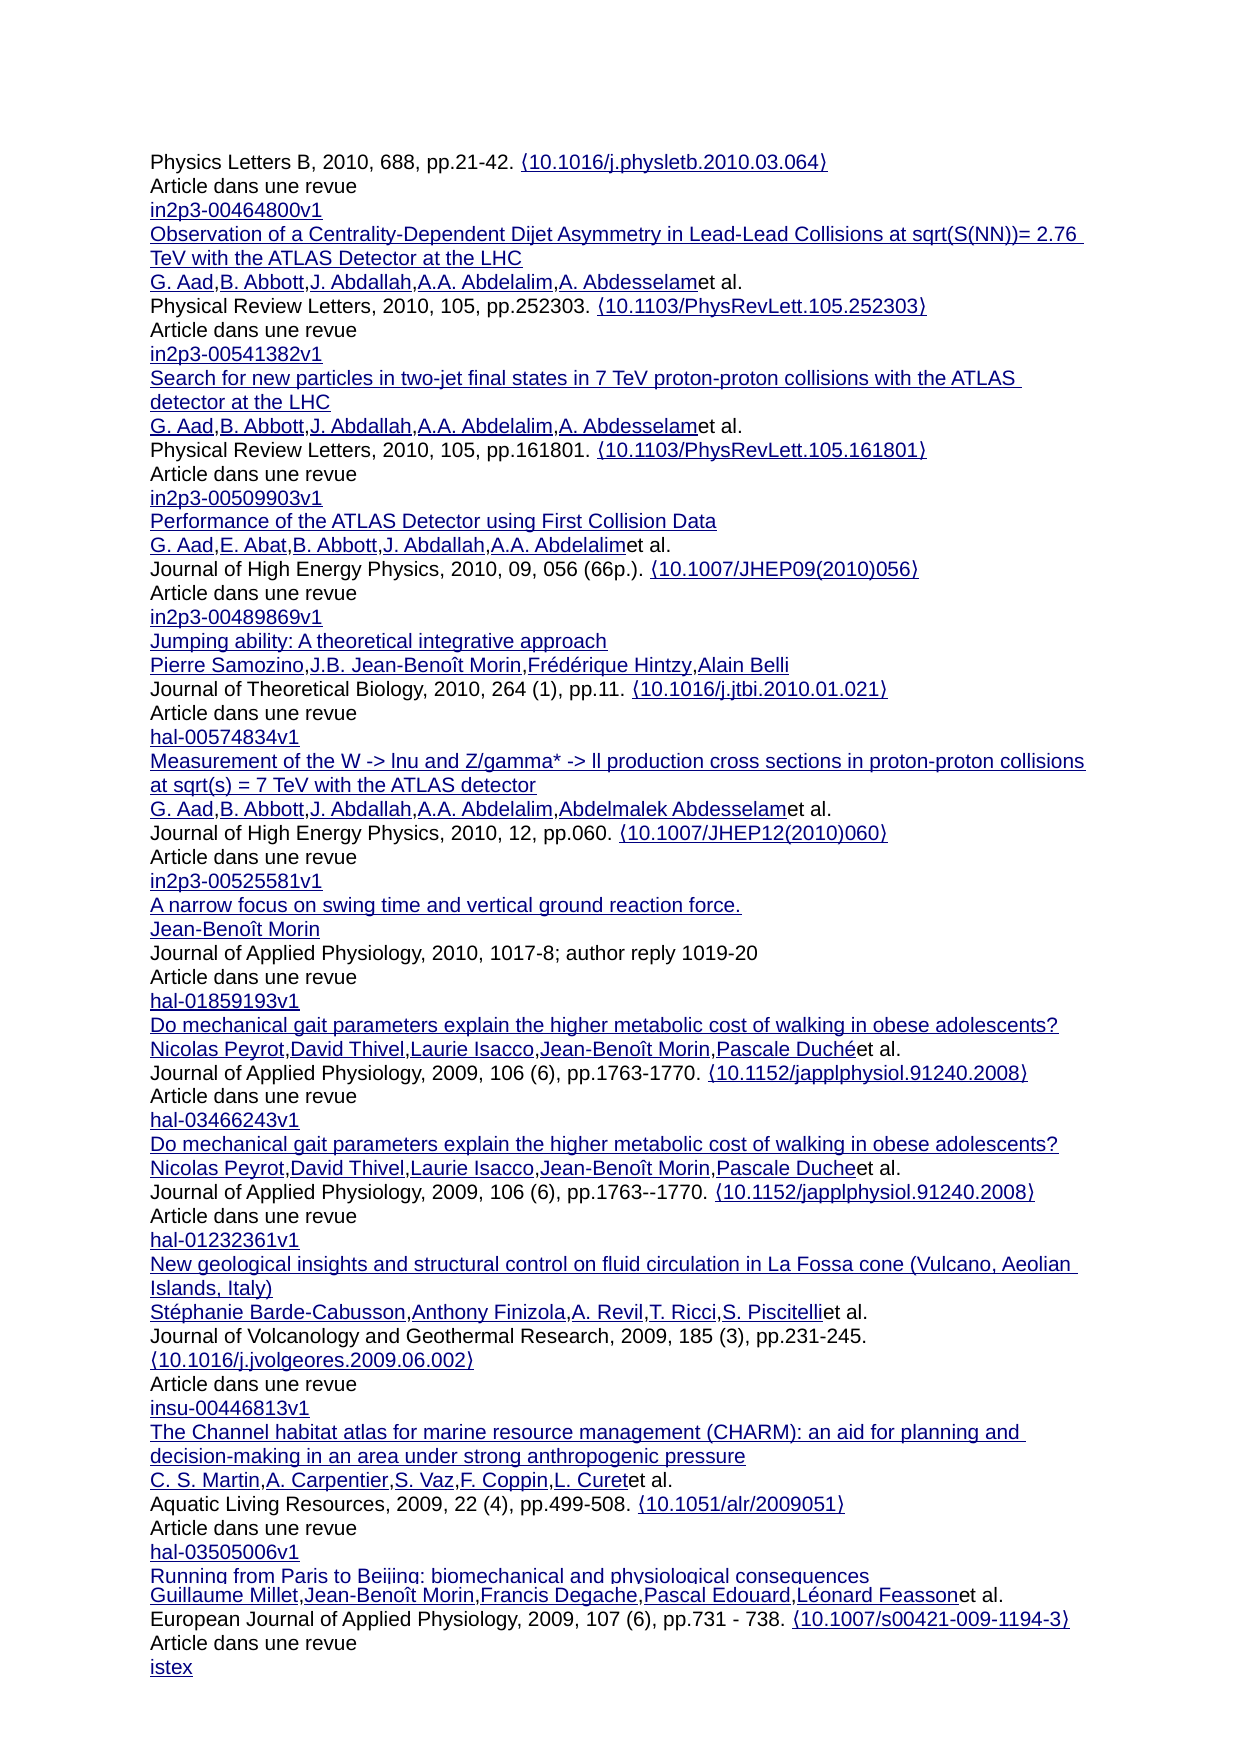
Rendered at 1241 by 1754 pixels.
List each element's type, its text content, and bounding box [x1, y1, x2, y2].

table_cell Jumping ability: A theoretical integrative approach Pierre Samozino,J.B. Jean-Benoît Morin,Frédérique Hintzy,Alain Belli Journal of Theoretical Biology, 2010, 264 (1), pp.11. ⟨10.1016/j.jtbi.2010.01.021⟩ Article dans une revue hal-00574834v1 [150, 629, 1090, 749]
table_cell The Channel habitat atlas for marine resource management (CHARM): an aid for planning and decision-making in an area under strong anthropogenic pressure C. S. Martin,A. Carpentier,S. Vaz,F. Coppin,L. Curetet al. Aquatic Living Resources, 2009, 22 (4), pp.499-508. ⟨10.1051/alr/2009051⟩ Article dans une revue hal-03505006v1 [150, 1420, 1090, 1563]
table_cell Measurement of the W -> lnu and Z/gamma* -> ll production cross sections in proton-proton collisions at sqrt(s) = 7 TeV with the ATLAS detector G. Aad,B. Abbott,J. Abdallah,A.A. Abdelalim,Abdelmalek Abdesselamet al. Journal of High Energy Physics, 2010, 12, pp.060. ⟨10.1007/JHEP12(2010)060⟩ Article dans une revue in2p3-00525581v1 [150, 749, 1090, 893]
table_cell Do mechanical gait parameters explain the higher metabolic cost of walking in obese adolescents? Nicolas Peyrot,David Thivel,Laurie Isacco,Jean-Benoît Morin,Pascale Duchéet al. Journal of Applied Physiology, 2009, 106 (6), pp.1763-1770. ⟨10.1152/japplphysiol.91240.2008⟩ Article dans une revue hal-03466243v1 [150, 1013, 1090, 1132]
table_cell Observation of a Centrality-Dependent Dijet Asymmetry in Lead-Lead Collisions at sqrt(S(NN))= 2.76 TeV with the ATLAS Detector at the LHC G. Aad,B. Abbott,J. Abdallah,A.A. Abdelalim,A. Abdesselamet al. Physical Review Letters, 2010, 105, pp.252303. ⟨10.1103/PhysRevLett.105.252303⟩ Article dans une revue in2p3-00541382v1 [150, 222, 1090, 366]
table_cell Do mechanical gait parameters explain the higher metabolic cost of walking in obese adolescents? Nicolas Peyrot,David Thivel,Laurie Isacco,Jean-Benoît Morin,Pascale Ducheet al. Journal of Applied Physiology, 2009, 106 (6), pp.1763--1770. ⟨10.1152/japplphysiol.91240.2008⟩ Article dans une revue hal-01232361v1 [150, 1132, 1090, 1252]
table_cell A narrow focus on swing time and vertical ground reaction force. Jean-Benoît Morin Journal of Applied Physiology, 2010, 1017-8; author reply 1019-20 Article dans une revue hal-01859193v1 [150, 893, 1090, 1012]
table_cell New geological insights and structural control on fluid circulation in La Fossa cone (Vulcano, Aeolian Islands, Italy) Stéphanie Barde-Cabusson,Anthony Finizola,A. Revil,T. Ricci,S. Piscitelliet al. Journal of Volcanology and Geothermal Research, 2009, 185 (3), pp.231-245. ⟨10.1016/j.jvolgeores.2009.06.002⟩ Article dans une revue insu-00446813v1 [150, 1252, 1090, 1420]
table_cell Physics Letters B, 2010, 688, pp.21-42. ⟨10.1016/j.physletb.2010.03.064⟩ Article dans une revue in2p3-00464800v1 [150, 150, 1090, 222]
table_cell Search for new particles in two-jet final states in 7 TeV proton-proton collisions with the ATLAS detector at the LHC G. Aad,B. Abbott,J. Abdallah,A.A. Abdelalim,A. Abdesselamet al. Physical Review Letters, 2010, 105, pp.161801. ⟨10.1103/PhysRevLett.105.161801⟩ Article dans une revue in2p3-00509903v1 [150, 366, 1090, 509]
table_cell Performance of the ATLAS Detector using First Collision Data G. Aad,E. Abat,B. Abbott,J. Abdallah,A.A. Abdelalimet al. Journal of High Energy Physics, 2010, 09, 056 (66p.). ⟨10.1007/JHEP09(2010)056⟩ Article dans une revue in2p3-00489869v1 [150, 509, 1090, 629]
table_cell Running from Paris to Beijing: biomechanical and physiological consequences Guillaume Millet,Jean-Benoît Morin,Francis Degache,Pascal Edouard,Léonard Feassonet al. European Journal of Applied Physiology, 2009, 107 (6), pp.731 - 738. ⟨10.1007/s00421-009-1194-3⟩ Article dans une revue istex [150, 1564, 1090, 1679]
